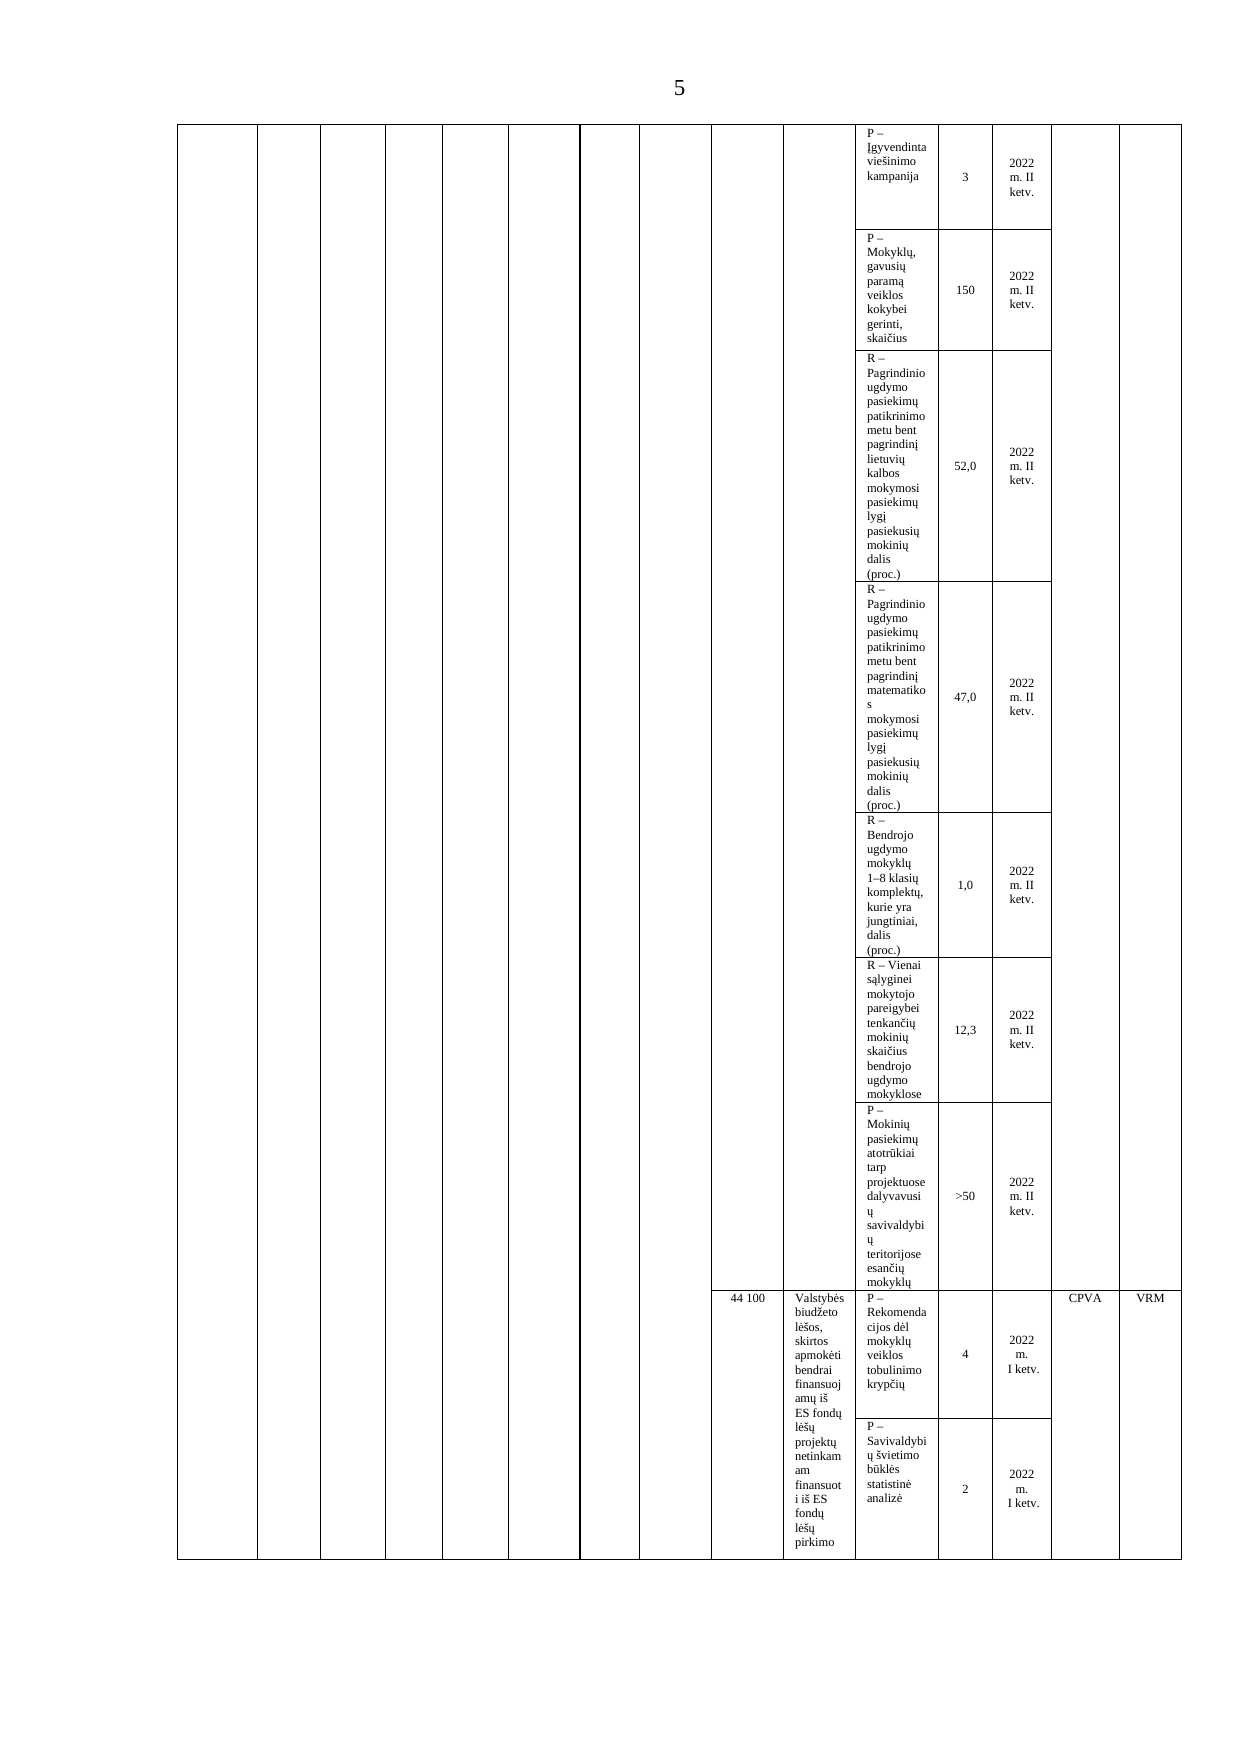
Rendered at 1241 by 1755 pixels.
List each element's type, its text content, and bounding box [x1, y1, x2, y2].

table_cell [1120, 125, 1181, 1289]
table_cell P – Savivaldybių švietimo būklės statistinė analizė [856, 1419, 938, 1558]
table_cell P – Įgyvendinta viešinimo kampanija [856, 125, 938, 229]
table_cell 2022 m. II ketv. [993, 958, 1051, 1102]
table_cell R – Bendrojo ugdymo mokyklų 1–8 klasių komplektų, kurie yra jungtiniai, dalis (proc.) [856, 813, 938, 957]
table_cell [443, 125, 508, 1558]
table_cell 2022 m. II ketv. [993, 351, 1051, 581]
table_cell [581, 125, 639, 1558]
table_cell [1052, 125, 1119, 1289]
table_cell 3 [939, 125, 992, 229]
table_cell 2022 m. I ketv. [993, 1419, 1051, 1558]
table_cell [321, 125, 385, 1558]
table_cell [386, 125, 442, 1558]
table_cell CPVA [1052, 1291, 1119, 1558]
table_cell 2022 m. II ketv. [993, 125, 1051, 229]
table_cell 2022 m. II ketv. [993, 813, 1051, 957]
table_cell [178, 125, 257, 1558]
table_cell P – Rekomendacijos dėl mokyklų veiklos tobulinimo krypčių [856, 1291, 938, 1418]
table_cell [712, 125, 783, 1289]
table_cell R – Pagrindinio ugdymo pasiekimų patikrinimo metu bent pagrindinį matematikos mokymosi pasiekimų lygį pasiekusių mokinių dalis (proc.) [856, 582, 938, 812]
table_cell VRM [1120, 1291, 1181, 1558]
table_cell R – Pagrindinio ugdymo pasiekimų patikrinimo metu bent pagrindinį lietuvių kalbos mokymosi pasiekimų lygį pasiekusių mokinių dalis (proc.) [856, 351, 938, 581]
table_cell P – Mokyklų, gavusių paramą veiklos kokybei gerinti, skaičius [856, 230, 938, 350]
table_cell >50 [939, 1103, 992, 1289]
table_cell 2022 m. II ketv. [993, 230, 1051, 350]
table_cell 2022 m. II ketv. [993, 1103, 1051, 1289]
table_cell 52,0 [939, 351, 992, 581]
table_cell Valstybės biudžeto lėšos, skirtos apmokėti bendrai finansuojamų iš ES fondų lėšų projektų netinkamam finansuoti iš ES fondų lėšų pirkimo [784, 1291, 855, 1558]
table_cell 47,0 [939, 582, 992, 812]
table_cell 1,0 [939, 813, 992, 957]
table_cell P – Mokinių pasiekimų atotrūkiai tarp projektuose dalyvavusių savivaldybių teritorijose esančių mokyklų [856, 1103, 938, 1289]
table_cell 12,3 [939, 958, 992, 1102]
table_cell 2022 m. II ketv. [993, 582, 1051, 812]
table_cell [509, 125, 579, 1558]
table_cell 4 [939, 1291, 992, 1418]
table_cell 2 [939, 1419, 992, 1558]
table_cell [258, 125, 320, 1558]
table_cell 44 100 [712, 1291, 783, 1558]
table_cell [784, 125, 855, 1289]
table_cell 150 [939, 230, 992, 350]
table_cell [640, 125, 711, 1558]
table_cell R – Vienai sąlyginei mokytojo pareigybei tenkančių mokinių skaičius bendrojo ugdymo mokyklose [856, 958, 938, 1102]
table_cell 2022 m. I ketv. [993, 1291, 1051, 1418]
